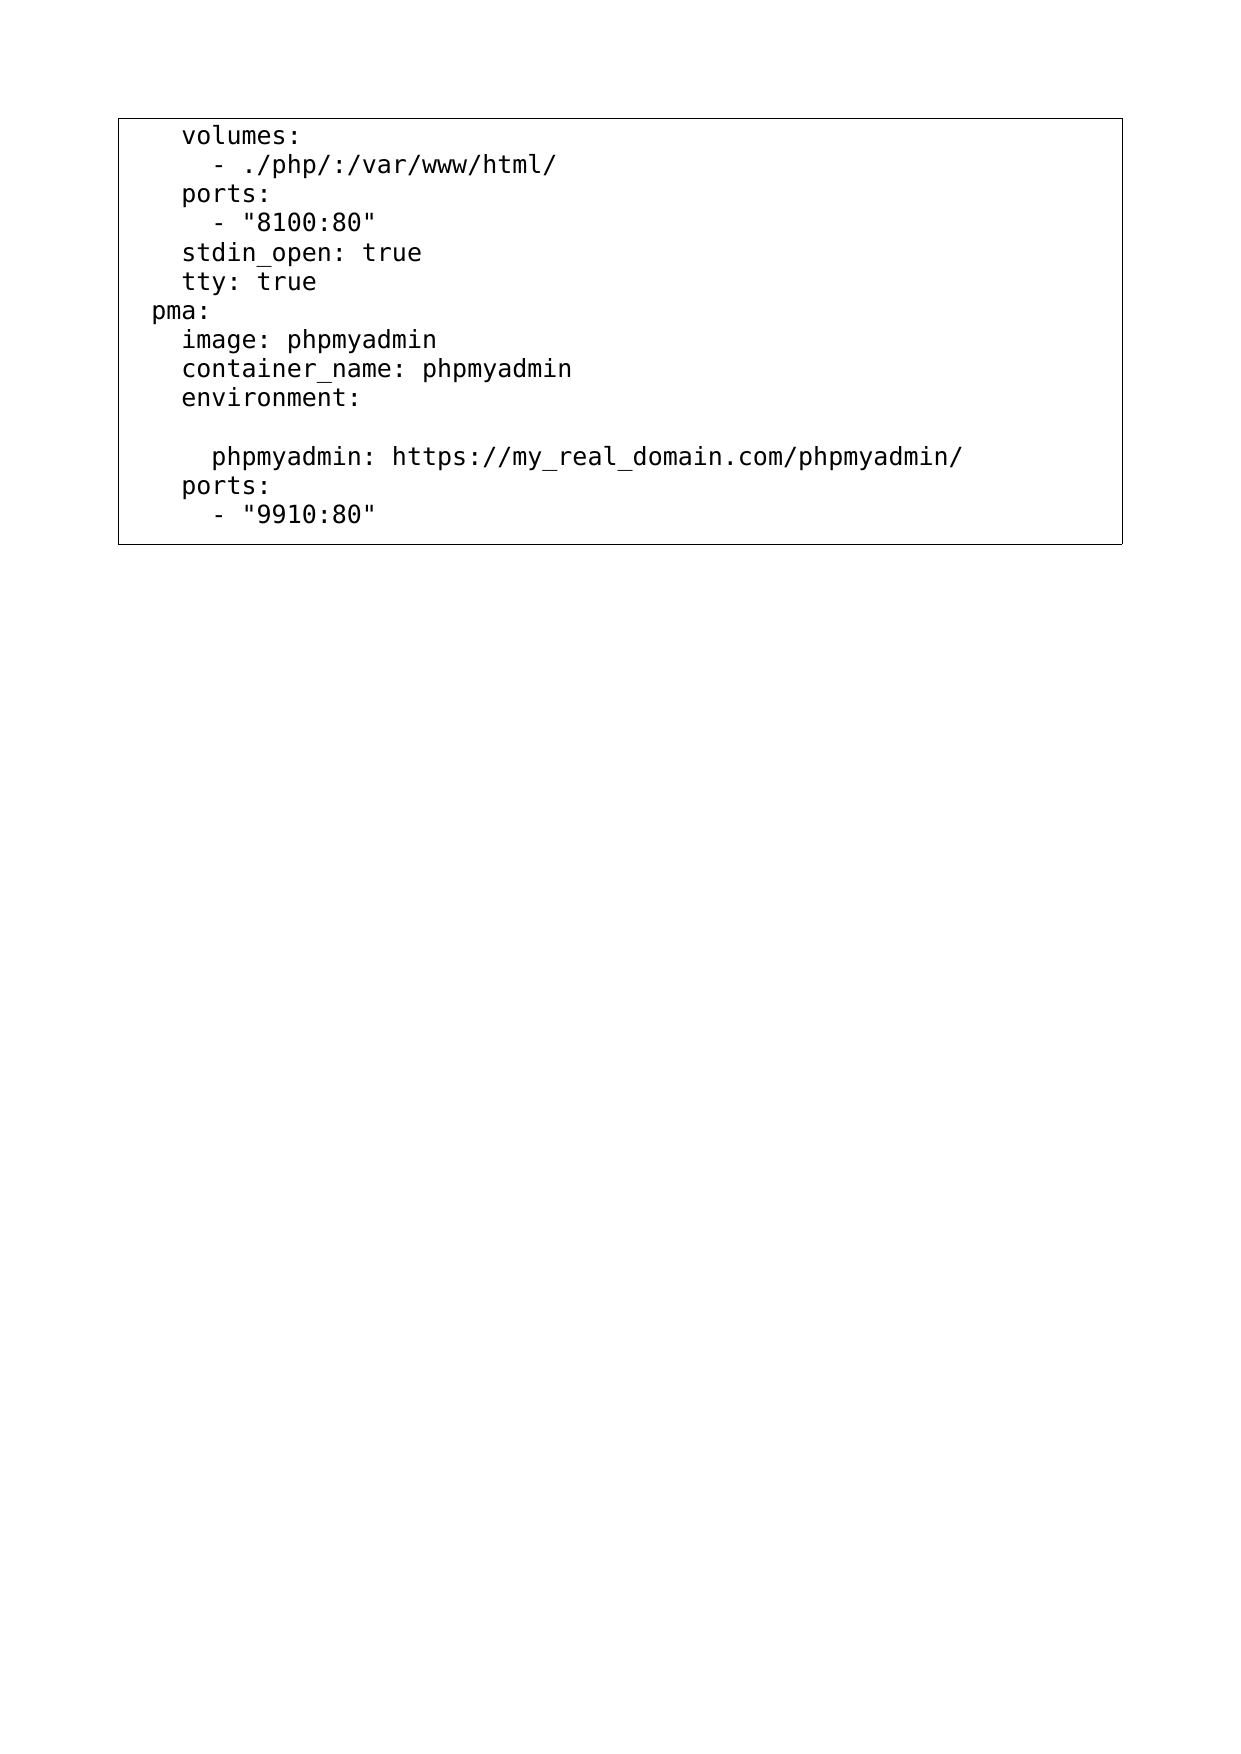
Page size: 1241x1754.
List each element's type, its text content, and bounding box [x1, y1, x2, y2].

table_header volumes: - ./php/:/var/www/html/ ports: - "8100:80" stdin_open: true tty: true pma: image: phpmyadmin container_name: phpmyadmin environment: phpmyadmin: https://my_real_domain.com/phpmyadmin/ ports: - "9910:80" [119, 119, 1122, 544]
